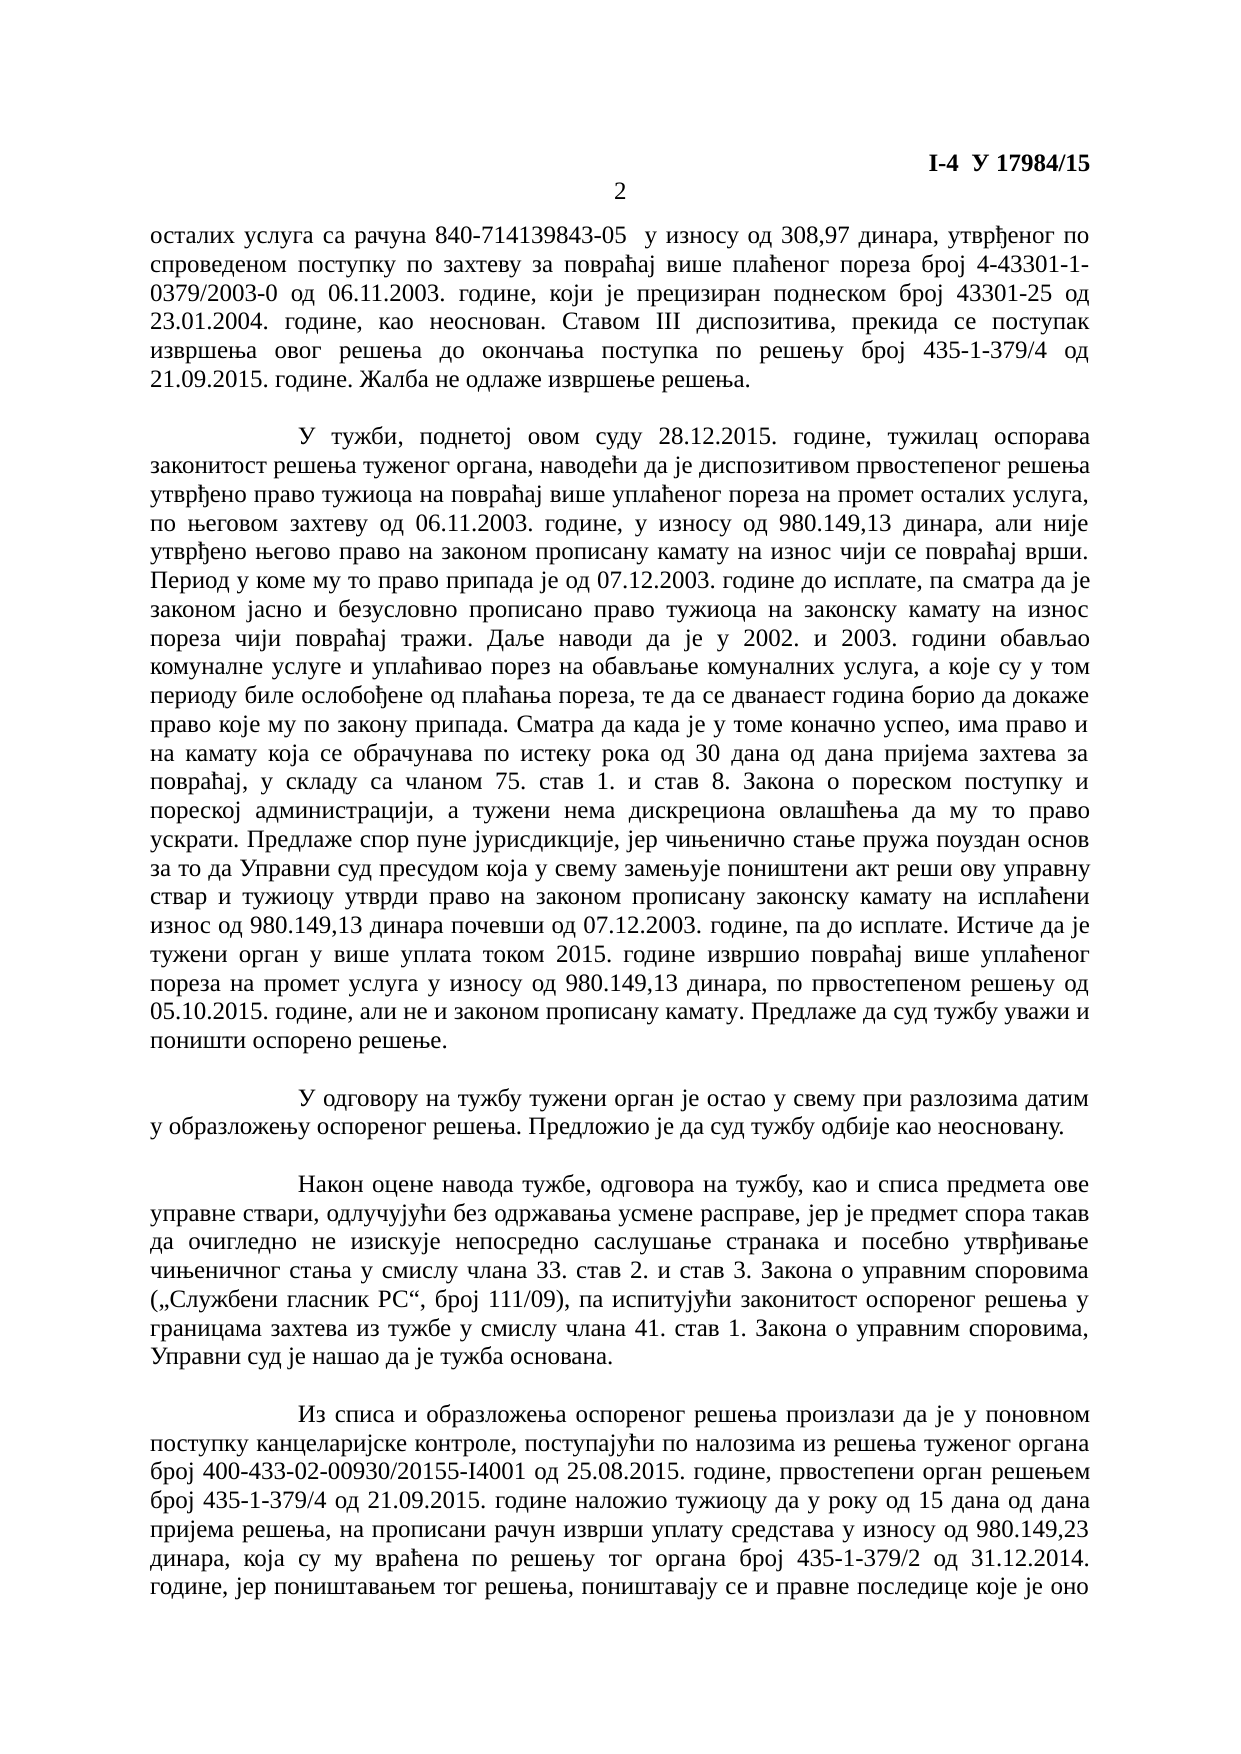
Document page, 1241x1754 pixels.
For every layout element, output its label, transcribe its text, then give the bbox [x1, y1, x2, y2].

text осталих услуга са рачуна 840-714139843-05 у износу од 308,97 динара, утврђеног по спроведеном поступку по захтеву за повраћај више плаћеног пореза број 4-43301-1-0379/2003-0 од 06.11.2003. године, који је прецизиран поднеском број 43301-25 од 23.01.2004. године, као неоснован. Ставом III диспозитивa, прекида се поступак извршења овог решења до окончања поступка по решењу број 435-1-379/4 од 21.09.2015. године. Жалба не одлаже извршење решења. [150, 220, 1090, 393]
text У одговору на тужбу тужени орган је остао у свему при разлозима датим у образложењу оспореног решења. Предложио је да суд тужбу одбије као неосновану. [150, 1083, 1090, 1140]
text У тужби, поднетој овом суду 28.12.2015. године, тужилац оспорава законитост решења туженог органа, наводећи да је диспозитивом првостепеног решења утврђено право тужиоца на повраћај више уплаћеног пореза на промет осталих услуга, по његовом захтеву од 06.11.2003. године, у износу од 980.149,13 динара, али није утврђено његово право на законом прописану камату на износ чији се повраћај врши. Период у коме му то право припада је од 07.12.2003. године до исплате, па сматра да је законом јасно и безусловно прописано право тужиоца на законску камату на износ пореза чији повраћај тражи. Даље наводи да је у 2002. и 2003. години обављао комуналне услуге и уплаћивао порез на обављање комуналних услуга, а које су у том периоду биле ослобођене од плаћања пореза, те да се дванаест година борио да докаже право које му по закону припада. Сматра да када је у томе коначно успео, има право и на камату која се обрачунава по истеку рока од 30 дана од дана пријема захтева за повраћај, у складу са чланом 75. став 1. и став 8. Закона о пореском поступку и пореској администрацији, а тужени нема дискрециона овлашћења да му то право ускрати. Предлаже спор пуне јурисдикције, јер чињенично стање пружа поуздан основ за то да Управни суд пресудом која у свему замењује поништени акт реши ову управну ствар и тужиоцу утврди право на законом прописану законску камату на исплаћени износ од 980.149,13 динара почевши од 07.12.2003. године, па до исплате. Истиче да је тужени орган у више уплата током 2015. године извршио повраћај више уплаћеног пореза на промет услуга у износу од 980.149,13 динара, по првостепеном решењу од 05.10.2015. године, али не и законом прописану камату. Предлаже да суд тужбу уважи и поништи оспорено решење. [150, 421, 1090, 1054]
text Из списа и образложења оспореног решења произлази да је у поновном поступку канцеларијске контроле, поступајући по налозима из решења туженог органа број 400-433-02-00930/20155-I4001 од 25.08.2015. године, првостепени орган решењем број 435-1-379/4 од 21.09.2015. године наложио тужиоцу да у року од 15 дана од дана пријема решења, на прописани рачун изврши уплату средстава у износу од 980.149,23 динара, која су му враћена по решењу тог органа број 435-1-379/2 од 31.12.2014. године, јер поништавањем тог решења, поништавају се и правне последице које је оно [150, 1399, 1090, 1600]
text Након оцене навода тужбе, одговора на тужбу, као и списа предмета ове управне ствари, одлучујући без одржавања усмене расправе, јер је предмет спора такав да очигледно не изискује непосредно саслушање странака и посебно утврђивање чињеничног стања у смислу члана 33. став 2. и став 3. Закона о управним споровима („Службени гласник РС“, број 111/09), па испитујући законитост оспореног решења у границама захтева из тужбе у смислу члана 41. став 1. Закона о управним споровима, Управни суд је нашао да је тужба основана. [150, 1169, 1090, 1370]
